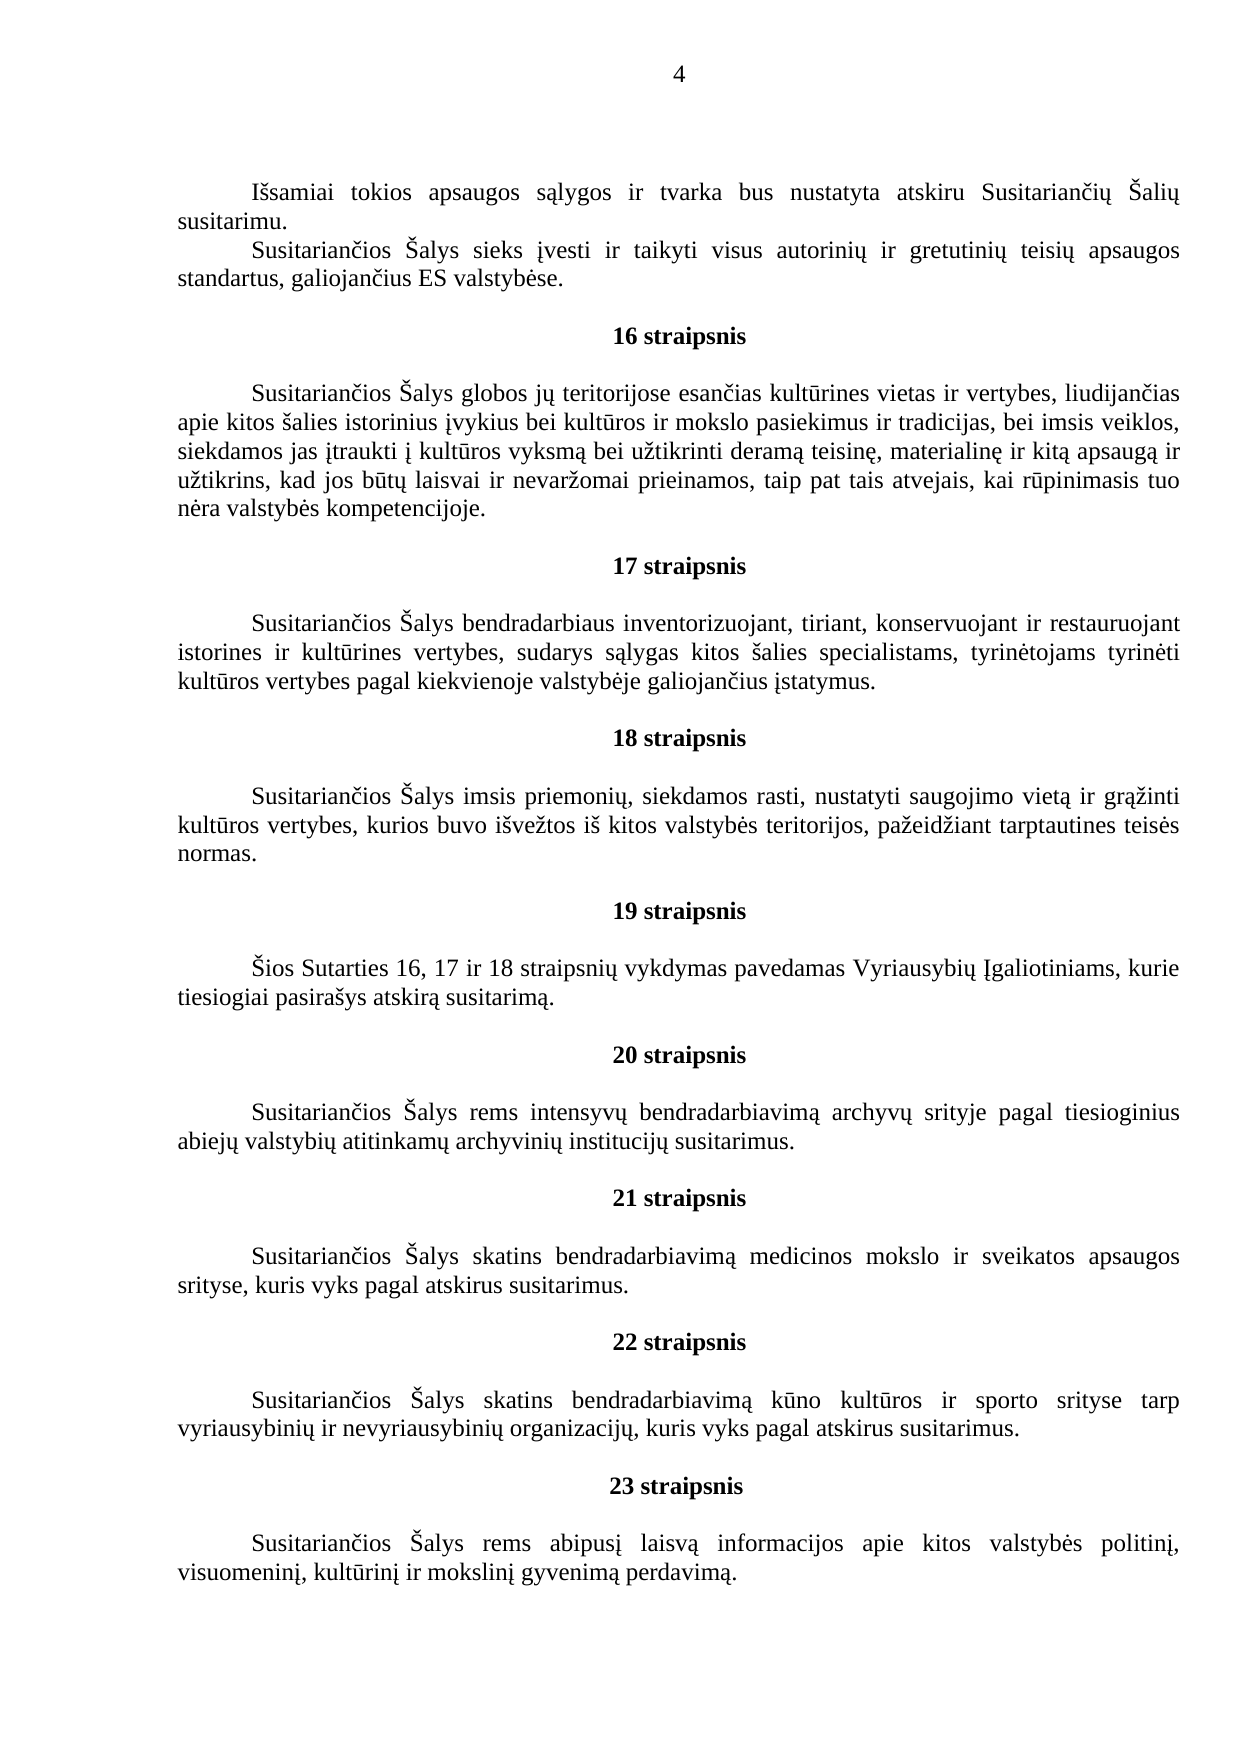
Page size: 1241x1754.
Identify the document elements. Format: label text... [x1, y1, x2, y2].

text Susitariančios Šalys skatins bendradarbiavimą kūno kultūros ir sporto srityse tarp vyriausybinių ir nevyriausybinių organizacijų, kuris vyks pagal atskirus susitarimus. [177, 1385, 1181, 1442]
text 23 straipsnis [177, 1471, 1181, 1500]
text 16 straipsnis [177, 321, 1181, 350]
text 17 straipsnis [177, 551, 1181, 580]
text Susitariančios Šalys rems abipusį laisvą informacijos apie kitos valstybės politinį, visuomeninį, kultūrinį ir mokslinį gyvenimą perdavimą. [177, 1528, 1181, 1586]
text Susitariančios Šalys imsis priemonių, siekdamos rasti, nustatyti saugojimo vietą ir grąžinti kultūros vertybes, kurios buvo išvežtos iš kitos valstybės teritorijos, pažeidžiant tarptautines teisės normas. [177, 781, 1181, 867]
text Šios Sutarties 16, 17 ir 18 straipsnių vykdymas pavedamas Vyriausybių Įgaliotiniams, kurie tiesiogiai pasirašys atskirą susitarimą. [177, 953, 1181, 1011]
text Išsamiai tokios apsaugos sąlygos ir tvarka bus nustatyta atskiru Susitariančių Šalių susitarimu. [177, 177, 1181, 235]
text Susitariančios Šalys skatins bendradarbiavimą medicinos mokslo ir sveikatos apsaugos srityse, kuris vyks pagal atskirus susitarimus. [177, 1241, 1181, 1298]
text Susitariančios Šalys rems intensyvų bendradarbiavimą archyvų srityje pagal tiesioginius abiejų valstybių atitinkamų archyvinių institucijų susitarimus. [177, 1097, 1181, 1155]
text Susitariančios Šalys globos jų teritorijose esančias kultūrines vietas ir vertybes, liudijančias apie kitos šalies istorinius įvykius bei kultūros ir mokslo pasiekimus ir tradicijas, bei imsis veiklos, siekdamos jas įtraukti į kultūros vyksmą bei užtikrinti deramą teisinę, materialinę ir kitą apsaugą ir užtikrins, kad jos būtų laisvai ir nevaržomai prieinamos, taip pat tais atvejais, kai rūpinimasis tuo nėra valstybės kompetencijoje. [177, 378, 1181, 522]
text 18 straipsnis [177, 723, 1181, 752]
text 20 straipsnis [177, 1040, 1181, 1068]
text Susitariančios Šalys sieks įvesti ir taikyti visus autorinių ir gretutinių teisių apsaugos standartus, galiojančius ES valstybėse. [177, 235, 1181, 292]
text 21 straipsnis [177, 1183, 1181, 1212]
text Susitariančios Šalys bendradarbiaus inventorizuojant, tiriant, konservuojant ir restauruojant istorines ir kultūrines vertybes, sudarys sąlygas kitos šalies specialistams, tyrinėtojams tyrinėti kultūros vertybes pagal kiekvienoje valstybėje galiojančius įstatymus. [177, 608, 1181, 695]
text 22 straipsnis [177, 1327, 1181, 1356]
text 19 straipsnis [177, 896, 1181, 925]
